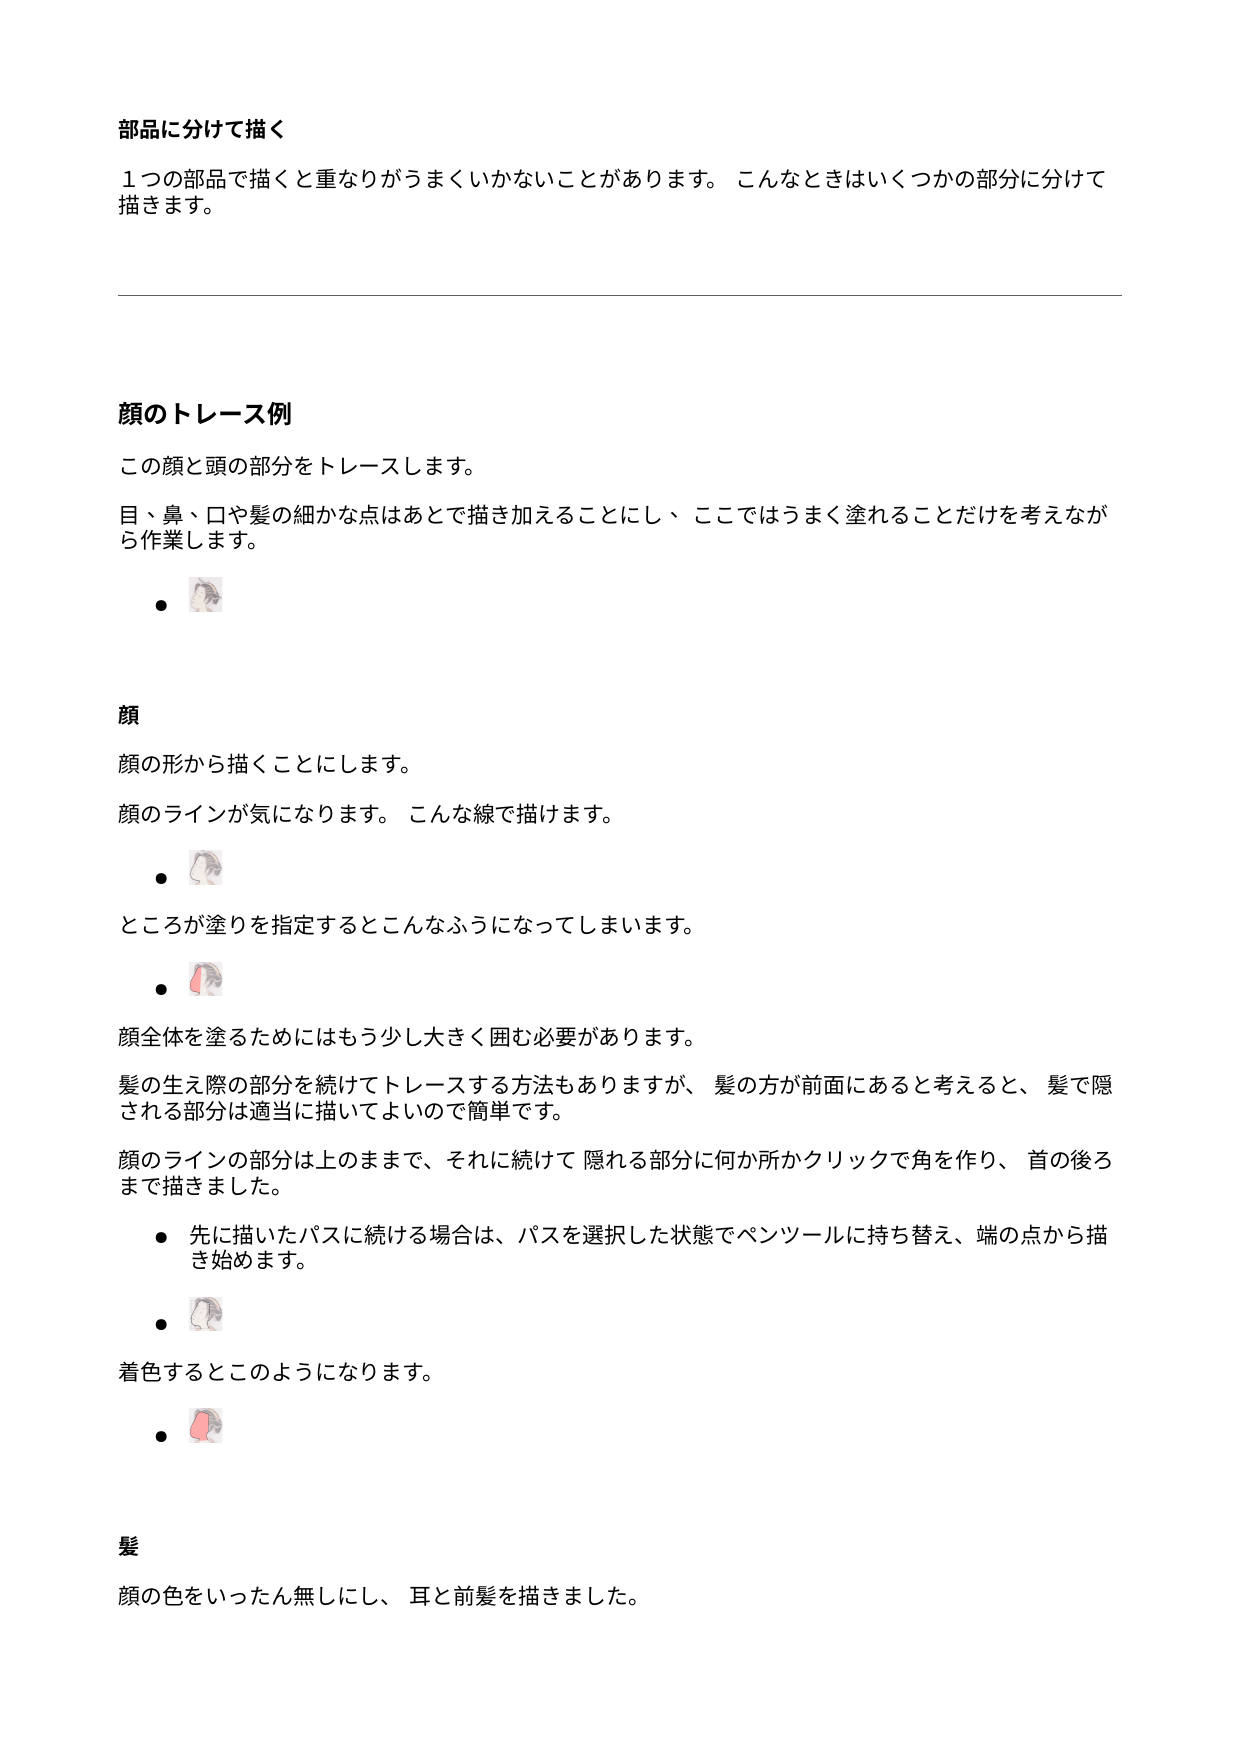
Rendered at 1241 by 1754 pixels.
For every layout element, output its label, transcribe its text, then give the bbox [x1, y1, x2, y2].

text 髪の生え際の部分を続けてトレースする方法もありますが、 髪の方が前面にあると考えると、 髪で隠される部分は適当に描いてよいので簡単です。 [118, 1074, 1122, 1125]
text １つの部品で描くと重なりがうまくいかないことがあります。 こんなときはいくつかの部分に分けて描きます。 [118, 167, 1122, 218]
text 顔全体を塗るためにはもう少し大きく囲む必要があります。 [118, 1024, 1122, 1050]
text この顔と頭の部分をトレースします。 [118, 454, 1122, 479]
text 着色するとこのようになります。 [118, 1360, 1122, 1385]
text 目、鼻、口や髪の細かな点はあとで描き加えることにし、 ここではうまく塗れることだけを考えながら作業します。 [118, 503, 1122, 554]
subtitle 髪 [118, 1535, 1122, 1559]
list 先に描いたパスに続ける場合は、パスを選択した状態でペンツールに持ち替え、端の点から描き始めます。 [153, 1223, 1122, 1274]
subtitle 部品に分けて描く [118, 118, 1122, 143]
text 顔の形から描くことにします。 [118, 753, 1122, 778]
picture [188, 850, 223, 885]
subtitle 顔 [118, 703, 1122, 728]
text 顔のラインの部分は上のままで、それに続けて 隠れる部分に何か所かクリックで角を作り、 首の後ろまで描きました。 [118, 1148, 1122, 1199]
text 顔の色をいったん無しにし、 耳と前髪を描きました。 [118, 1584, 1122, 1609]
picture [188, 962, 223, 996]
text 顔のラインが気になります。 こんな線で描けます。 [118, 802, 1122, 827]
text ところが塗りを指定するとこんなふうになってしまいます。 [118, 913, 1122, 939]
subtitle 顔のトレース例 [118, 401, 1122, 430]
picture [188, 577, 223, 612]
picture [188, 1408, 223, 1443]
picture [188, 1297, 223, 1331]
